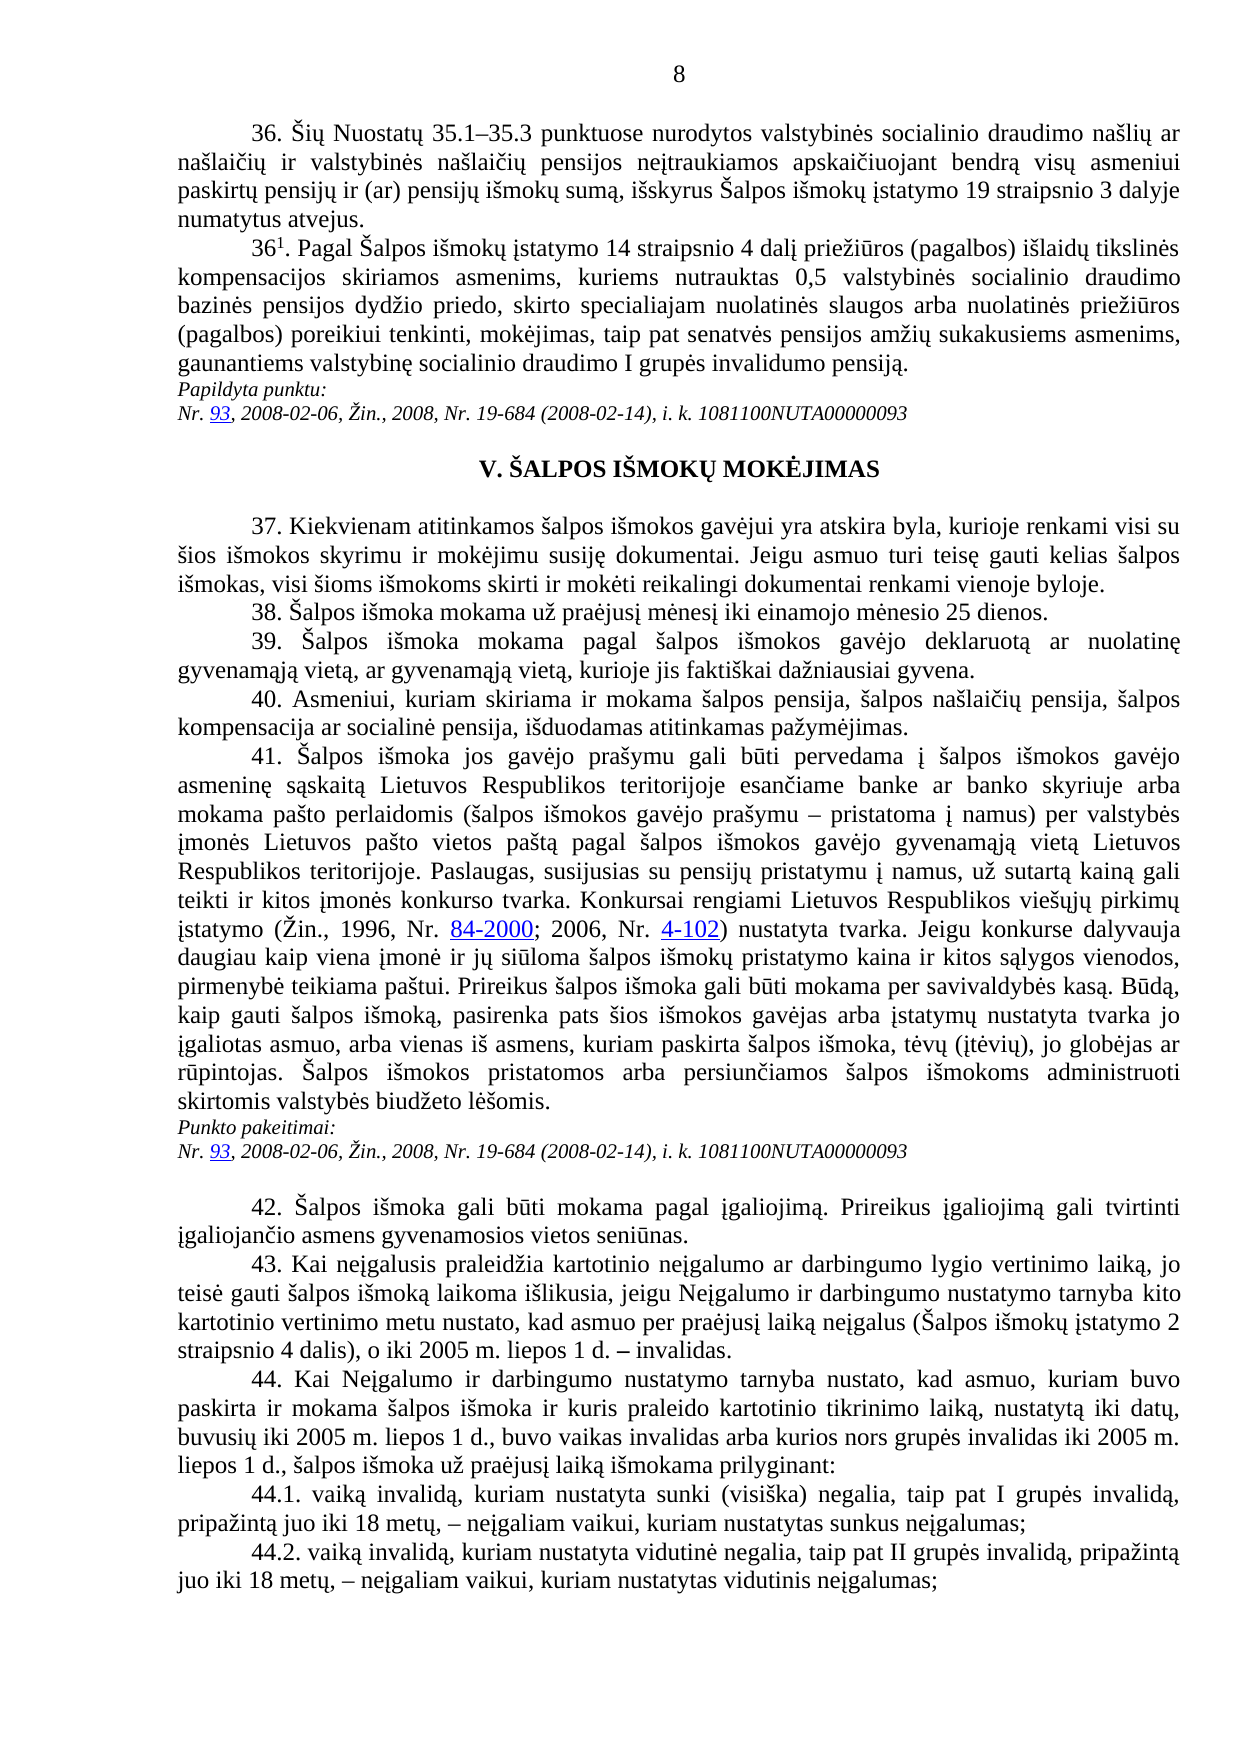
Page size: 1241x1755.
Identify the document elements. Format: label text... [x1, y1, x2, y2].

text 44.1. vaiką invalidą, kuriam nustatyta sunki (visiška) negalia, taip pat I grupės invalidą, pripažintą juo iki 18 metų, – neįgaliam vaikui, kuriam nustatytas sunkus neįgalumas; [177, 1479, 1181, 1537]
text 38. Šalpos išmoka mokama už praėjusį mėnesį iki einamojo mėnesio 25 dienos. [177, 597, 1181, 626]
text Punkto pakeitimai: [177, 1115, 1181, 1139]
text V. ŠALPOS IŠMOKŲ MOKĖJIMAS [177, 454, 1181, 482]
text Nr. 93, 2008-02-06, Žin., 2008, Nr. 19-684 (2008-02-14), i. k. 1081100NUTA00000093 [177, 1139, 1181, 1163]
text 40. Asmeniui, kuriam skiriama ir mokama šalpos pensija, šalpos našlaičių pensija, šalpos kompensacija ar socialinė pensija, išduodamas atitinkamas pažymėjimas. [177, 684, 1181, 741]
text 41. Šalpos išmoka jos gavėjo prašymu gali būti pervedama į šalpos išmokos gavėjo asmeninę sąskaitą Lietuvos Respublikos teritorijoje esančiame banke ar banko skyriuje arba mokama pašto perlaidomis (šalpos išmokos gavėjo prašymu – pristatoma į namus) per valstybės įmonės Lietuvos pašto vietos paštą pagal šalpos išmokos gavėjo gyvenamąją vietą Lietuvos Respublikos teritorijoje. Paslaugas, susijusias su pensijų pristatymu į namus, už sutartą kainą gali teikti ir kitos įmonės konkurso tvarka. Konkursai rengiami Lietuvos Respublikos viešųjų pirkimų įstatymo (Žin., 1996, Nr. 84-2000; 2006, Nr. 4-102) nustatyta tvarka. Jeigu konkurse dalyvauja daugiau kaip viena įmonė ir jų siūloma šalpos išmokų pristatymo kaina ir kitos sąlygos vienodos, pirmenybė teikiama paštui. Prireikus šalpos išmoka gali būti mokama per savivaldybės kasą. Būdą, kaip gauti šalpos išmoką, pasirenka pats šios išmokos gavėjas arba įstatymų nustatyta tvarka jo įgaliotas asmuo, arba vienas iš asmens, kuriam paskirta šalpos išmoka, tėvų (įtėvių), jo globėjas ar rūpintojas. Šalpos išmokos pristatomos arba persiunčiamos šalpos išmokoms administruoti skirtomis valstybės biudžeto lėšomis. [177, 741, 1181, 1115]
text 44. Kai Neįgalumo ir darbingumo nustatymo tarnyba nustato, kad asmuo, kuriam buvo paskirta ir mokama šalpos išmoka ir kuris praleido kartotinio tikrinimo laiką, nustatytą iki datų, buvusių iki 2005 m. liepos 1 d., buvo vaikas invalidas arba kurios nors grupės invalidas iki 2005 m. liepos 1 d., šalpos išmoka už praėjusį laiką išmokama prilyginant: [177, 1364, 1181, 1479]
text 43. Kai neįgalusis praleidžia kartotinio neįgalumo ar darbingumo lygio vertinimo laiką, jo teisė gauti šalpos išmoką laikoma išlikusia, jeigu Neįgalumo ir darbingumo nustatymo tarnyba kito kartotinio vertinimo metu nustato, kad asmuo per praėjusį laiką neįgalus (Šalpos išmokų įstatymo 2 straipsnio 4 dalis), o iki 2005 m. liepos 1 d. – invalidas. [177, 1249, 1181, 1364]
text 42. Šalpos išmoka gali būti mokama pagal įgaliojimą. Prireikus įgaliojimą gali tvirtinti įgaliojančio asmens gyvenamosios vietos seniūnas. [177, 1192, 1181, 1249]
text 39. Šalpos išmoka mokama pagal šalpos išmokos gavėjo deklaruotą ar nuolatinę gyvenamąją vietą, ar gyvenamąją vietą, kurioje jis faktiškai dažniausiai gyvena. [177, 626, 1181, 684]
text Papildyta punktu: [177, 377, 1181, 401]
text 36. Šių Nuostatų 35.1–35.3 punktuose nurodytos valstybinės socialinio draudimo našlių ar našlaičių ir valstybinės našlaičių pensijos neįtraukiamos apskaičiuojant bendrą visų asmeniui paskirtų pensijų ir (ar) pensijų išmokų sumą, išskyrus Šalpos išmokų įstatymo 19 straipsnio 3 dalyje numatytus atvejus. [177, 118, 1181, 233]
text 361. Pagal Šalpos išmokų įstatymo 14 straipsnio 4 dalį priežiūros (pagalbos) išlaidų tikslinės kompensacijos skiriamos asmenims, kuriems nutrauktas 0,5 valstybinės socialinio draudimo bazinės pensijos dydžio priedo, skirto specialiajam nuolatinės slaugos arba nuolatinės priežiūros (pagalbos) poreikiui tenkinti, mokėjimas, taip pat senatvės pensijos amžių sukakusiems asmenims, gaunantiems valstybinę socialinio draudimo I grupės invalidumo pensiją. [177, 233, 1181, 377]
text Nr. 93, 2008-02-06, Žin., 2008, Nr. 19-684 (2008-02-14), i. k. 1081100NUTA00000093 [177, 401, 1181, 425]
text 37. Kiekvienam atitinkamos šalpos išmokos gavėjui yra atskira byla, kurioje renkami visi su šios išmokos skyrimu ir mokėjimu susiję dokumentai. Jeigu asmuo turi teisę gauti kelias šalpos išmokas, visi šioms išmokoms skirti ir mokėti reikalingi dokumentai renkami vienoje byloje. [177, 511, 1181, 597]
text 44.2. vaiką invalidą, kuriam nustatyta vidutinė negalia, taip pat II grupės invalidą, pripažintą juo iki 18 metų, – neįgaliam vaikui, kuriam nustatytas vidutinis neįgalumas; [177, 1537, 1181, 1594]
